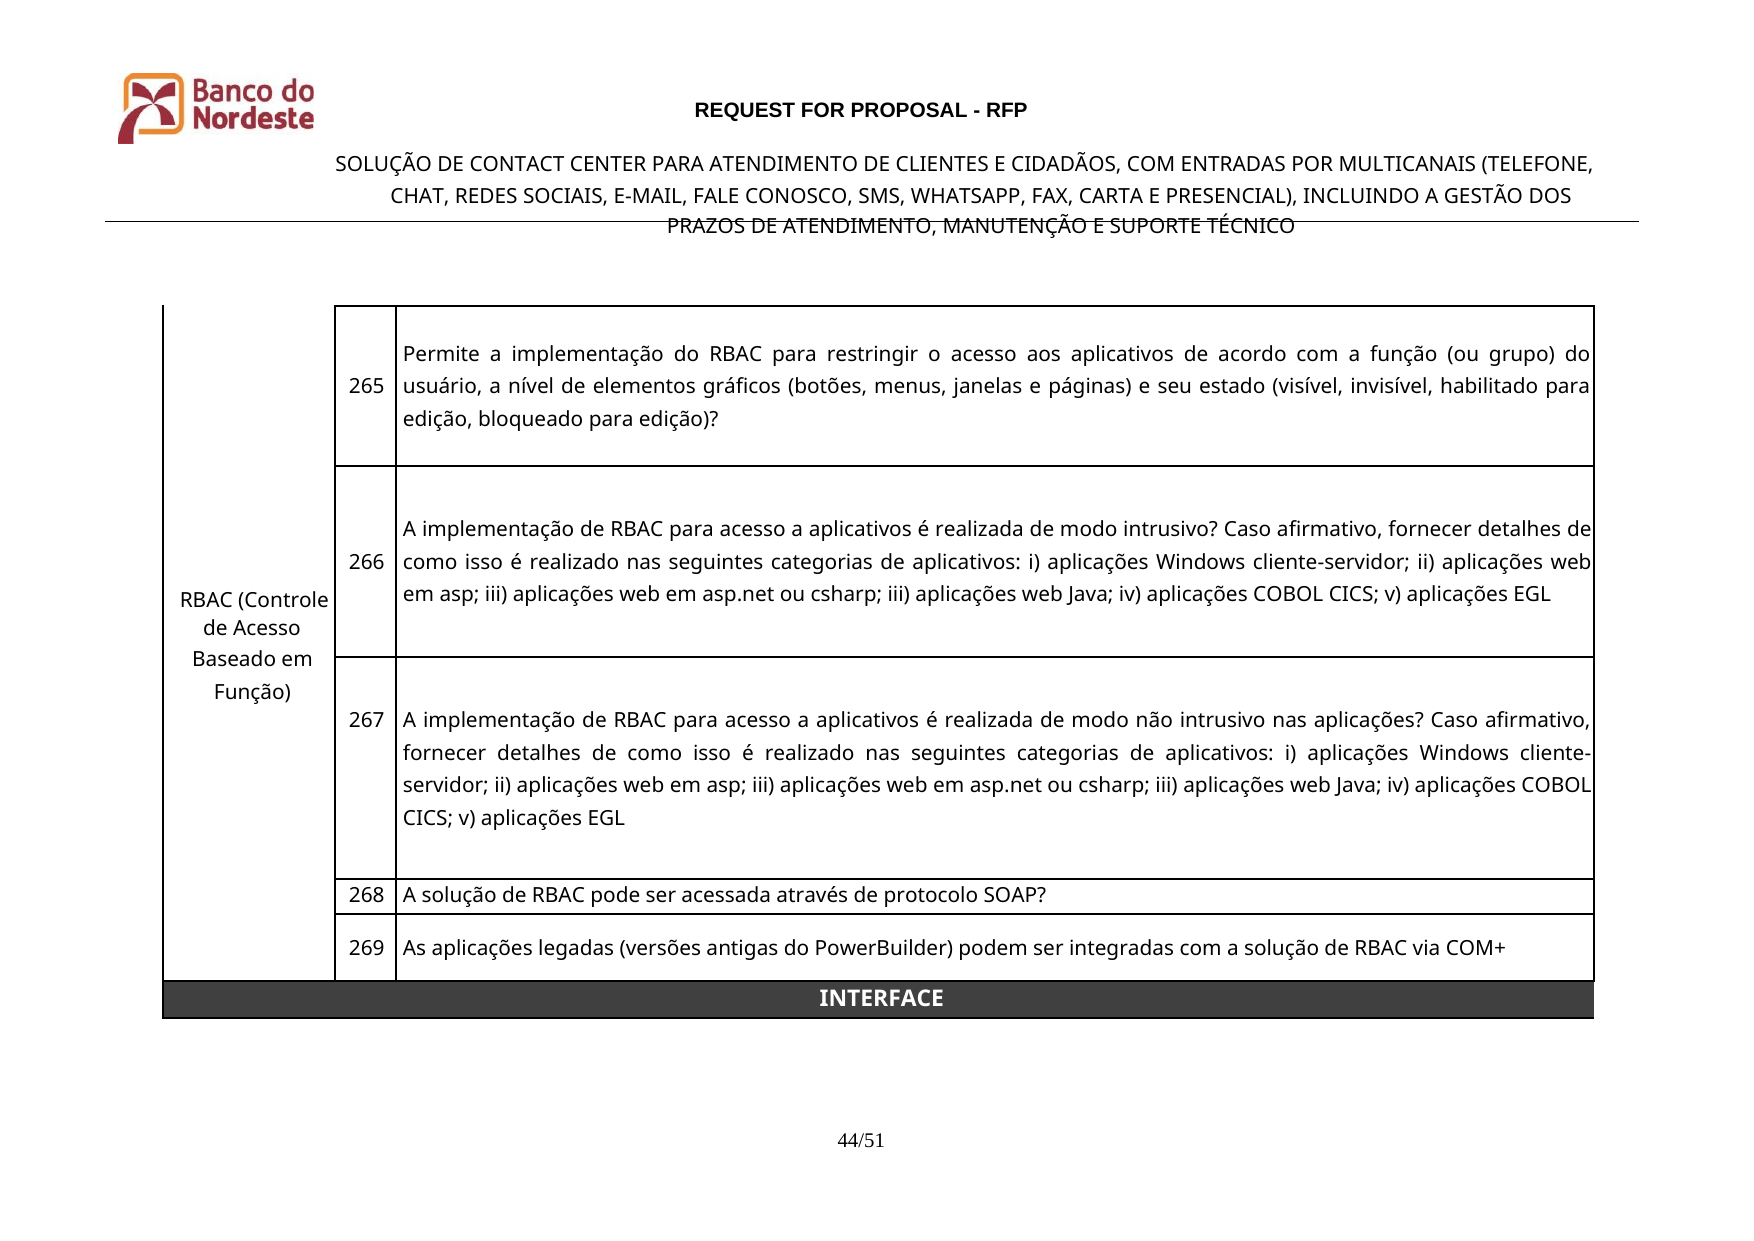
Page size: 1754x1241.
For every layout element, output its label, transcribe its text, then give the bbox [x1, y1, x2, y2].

table_cell [336, 658, 395, 705]
table_cell INTERFACE [164, 982, 1594, 1017]
table_cell 265 [336, 307, 395, 464]
table_cell A implementação de RBAC para acesso a aplicativos é realizada de modo não intrusivo nas aplicações? Caso afirmativo, fornecer detalhes de como isso é realizado nas seguintes categorias de aplicativos: i) aplicações Windows cliente-servidor; ii) aplicações web em asp; iii) aplicações web em asp.net ou csharp; iii) aplicações web Java; iv) aplicações COBOL CICS; v) aplicações EGL [397, 705, 1593, 878]
table_cell 268 [336, 880, 395, 913]
table_cell As aplicações legadas (versões antigas do PowerBuilder) podem ser integradas com a solução de RBAC via COM+ [397, 915, 1593, 979]
table_cell A solução de RBAC pode ser acessada através de protocolo SOAP? [397, 880, 1593, 913]
table_cell [164, 705, 334, 979]
picture [118, 73, 314, 144]
table_cell 269 [336, 915, 395, 979]
table_cell RBAC (Controle de Acesso Baseado em Função) [164, 305, 334, 705]
table_cell 266 [336, 467, 395, 656]
table_cell [397, 658, 1593, 705]
table_cell 267 [336, 705, 395, 878]
table_cell Permite a implementação do RBAC para restringir o acesso aos aplicativos de acordo com a função (ou grupo) do usuário, a nível de elementos gráficos (botões, menus, janelas e páginas) e seu estado (visível, invisível, habilitado para edição, bloqueado para edição)? [397, 307, 1593, 464]
table_cell A implementação de RBAC para acesso a aplicativos é realizada de modo intrusivo? Caso afirmativo, fornecer detalhes de como isso é realizado nas seguintes categorias de aplicativos: i) aplicações Windows cliente-servidor; ii) aplicações web em asp; iii) aplicações web em asp.net ou csharp; iii) aplicações web Java; iv) aplicações COBOL CICS; v) aplicações EGL [397, 467, 1593, 656]
